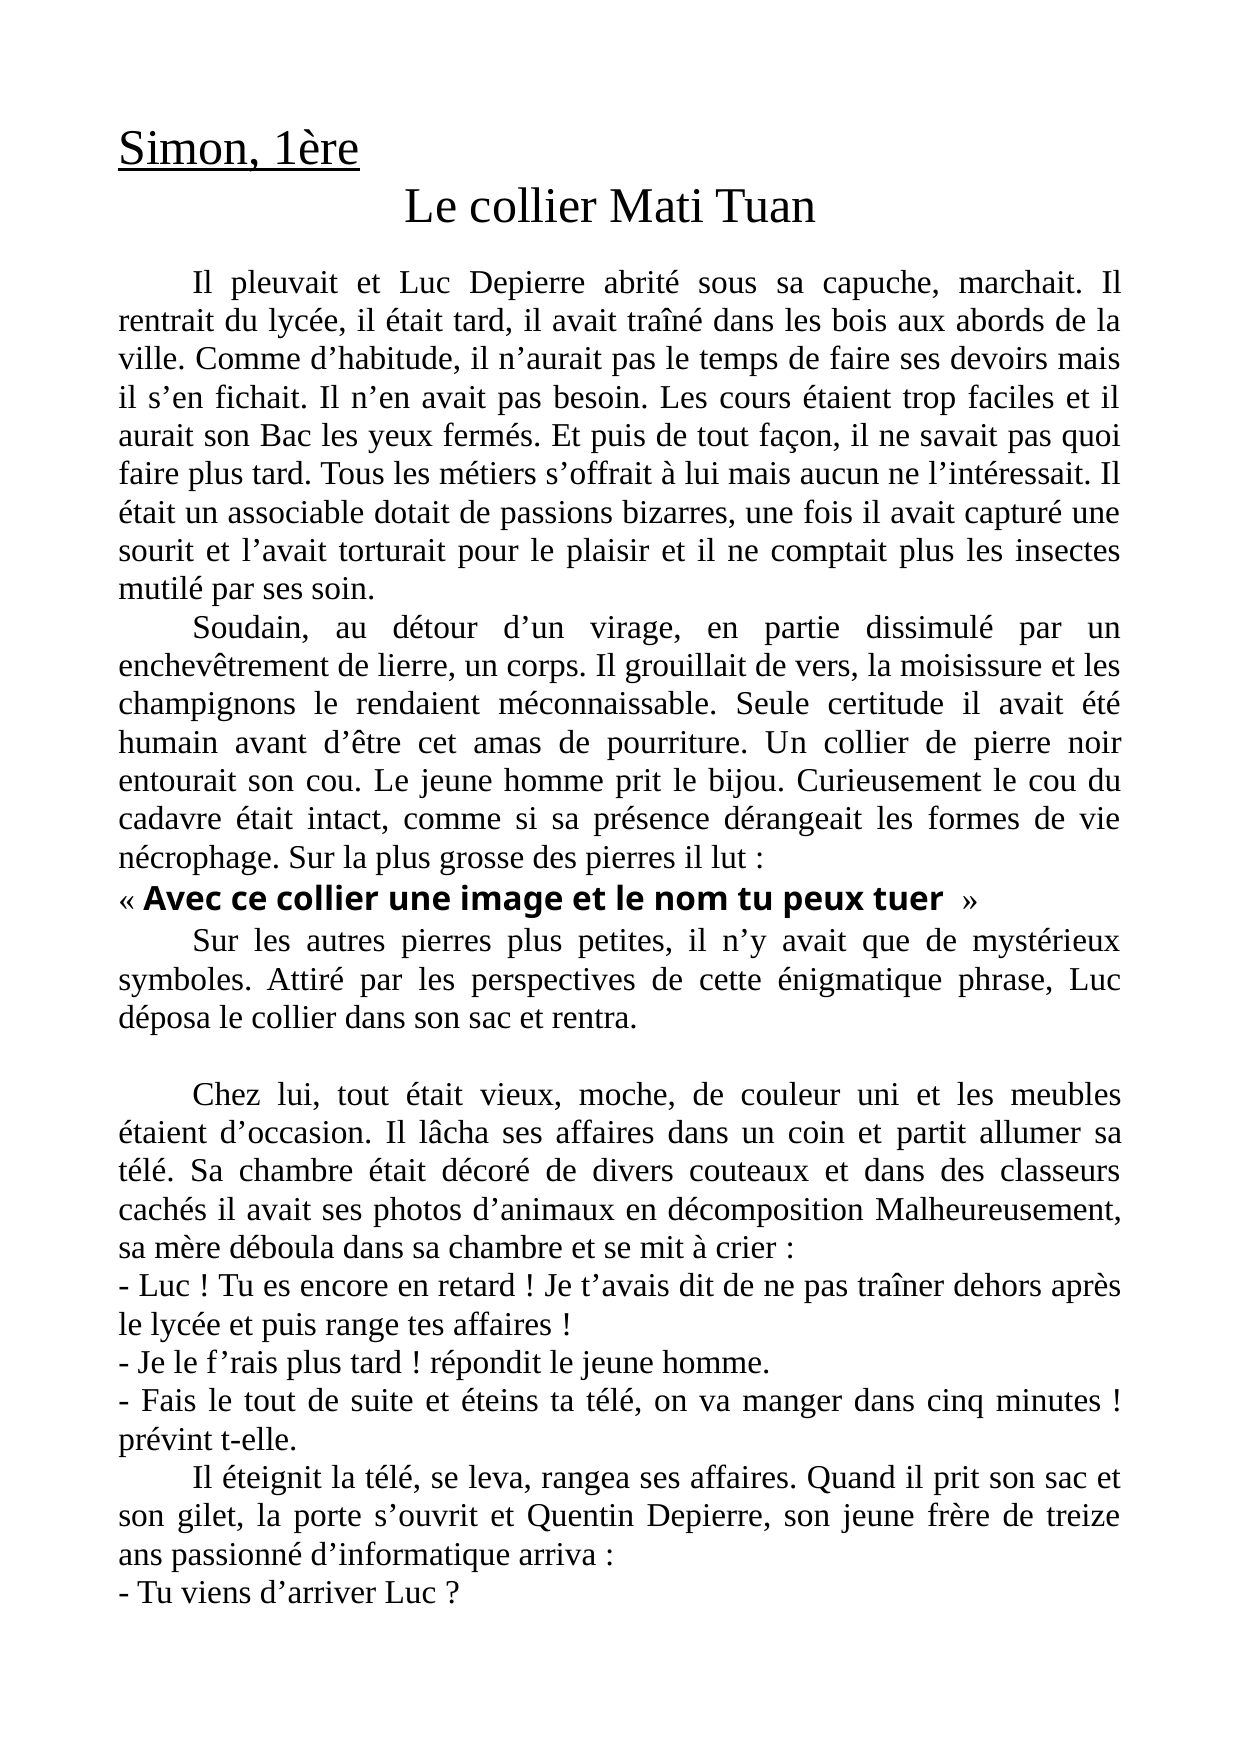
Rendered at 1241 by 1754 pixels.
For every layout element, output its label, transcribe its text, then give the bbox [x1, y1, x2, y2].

text - Je le f’rais plus tard ! répondit le jeune homme. [118, 1342, 1122, 1381]
text Le collier Mati Tuan [118, 176, 1122, 233]
text « Avec ce collier une image et le nom tu peux tuer » [118, 875, 1122, 921]
text Soudain, au détour d’un virage, en partie dissimulé par un enchevêtrement de lierre, un corps. Il grouillait de vers, la moisissure et les champignons le rendaient méconnaissable. Seule certitude il avait été humain avant d’être cet amas de pourriture. Un collier de pierre noir entourait son cou. Le jeune homme prit le bijou. Curieusement le cou du cadavre était intact, comme si sa présence dérangeait les formes de vie nécrophage. Sur la plus grosse des pierres il lut : [118, 607, 1122, 875]
text - Luc ! Tu es encore en retard ! Je t’avais dit de ne pas traîner dehors après le lycée et puis range tes affaires ! [118, 1266, 1122, 1342]
text Sur les autres pierres plus petites, il n’y avait que de mystérieux symboles. Attiré par les perspectives de cette énigmatique phrase, Luc déposa le collier dans son sac et rentra. [118, 921, 1122, 1036]
text Chez lui, tout était vieux, moche, de couleur uni et les meubles étaient d’occasion. Il lâcha ses affaires dans un coin et partit allumer sa télé. Sa chambre était décoré de divers couteaux et dans des classeurs cachés il avait ses photos d’animaux en décomposition Malheureusement, sa mère déboula dans sa chambre et se mit à crier : [118, 1074, 1122, 1266]
text - Tu viens d’arriver Luc ? [118, 1572, 1122, 1611]
text - Fais le tout de suite et éteins ta télé, on va manger dans cinq minutes ! prévint t-elle. [118, 1381, 1122, 1457]
text Simon, 1ère [118, 118, 1122, 176]
text Il éteignit la télé, se leva, rangea ses affaires. Quand il prit son sac et son gilet, la porte s’ouvrit et Quentin Depierre, son jeune frère de treize ans passionné d’informatique arriva : [118, 1457, 1122, 1572]
text Il pleuvait et Luc Depierre abrité sous sa capuche, marchait. Il rentrait du lycée, il était tard, il avait traîné dans les bois aux abords de la ville. Comme d’habitude, il n’aurait pas le temps de faire ses devoirs mais il s’en fichait. Il n’en avait pas besoin. Les cours étaient trop faciles et il aurait son Bac les yeux fermés. Et puis de tout façon, il ne savait pas quoi faire plus tard. Tous les métiers s’offrait à lui mais aucun ne l’intéressait. Il était un associable dotait de passions bizarres, une fois il avait capturé une sourit et l’avait torturait pour le plaisir et il ne comptait plus les insectes mutilé par ses soin. [118, 262, 1122, 607]
